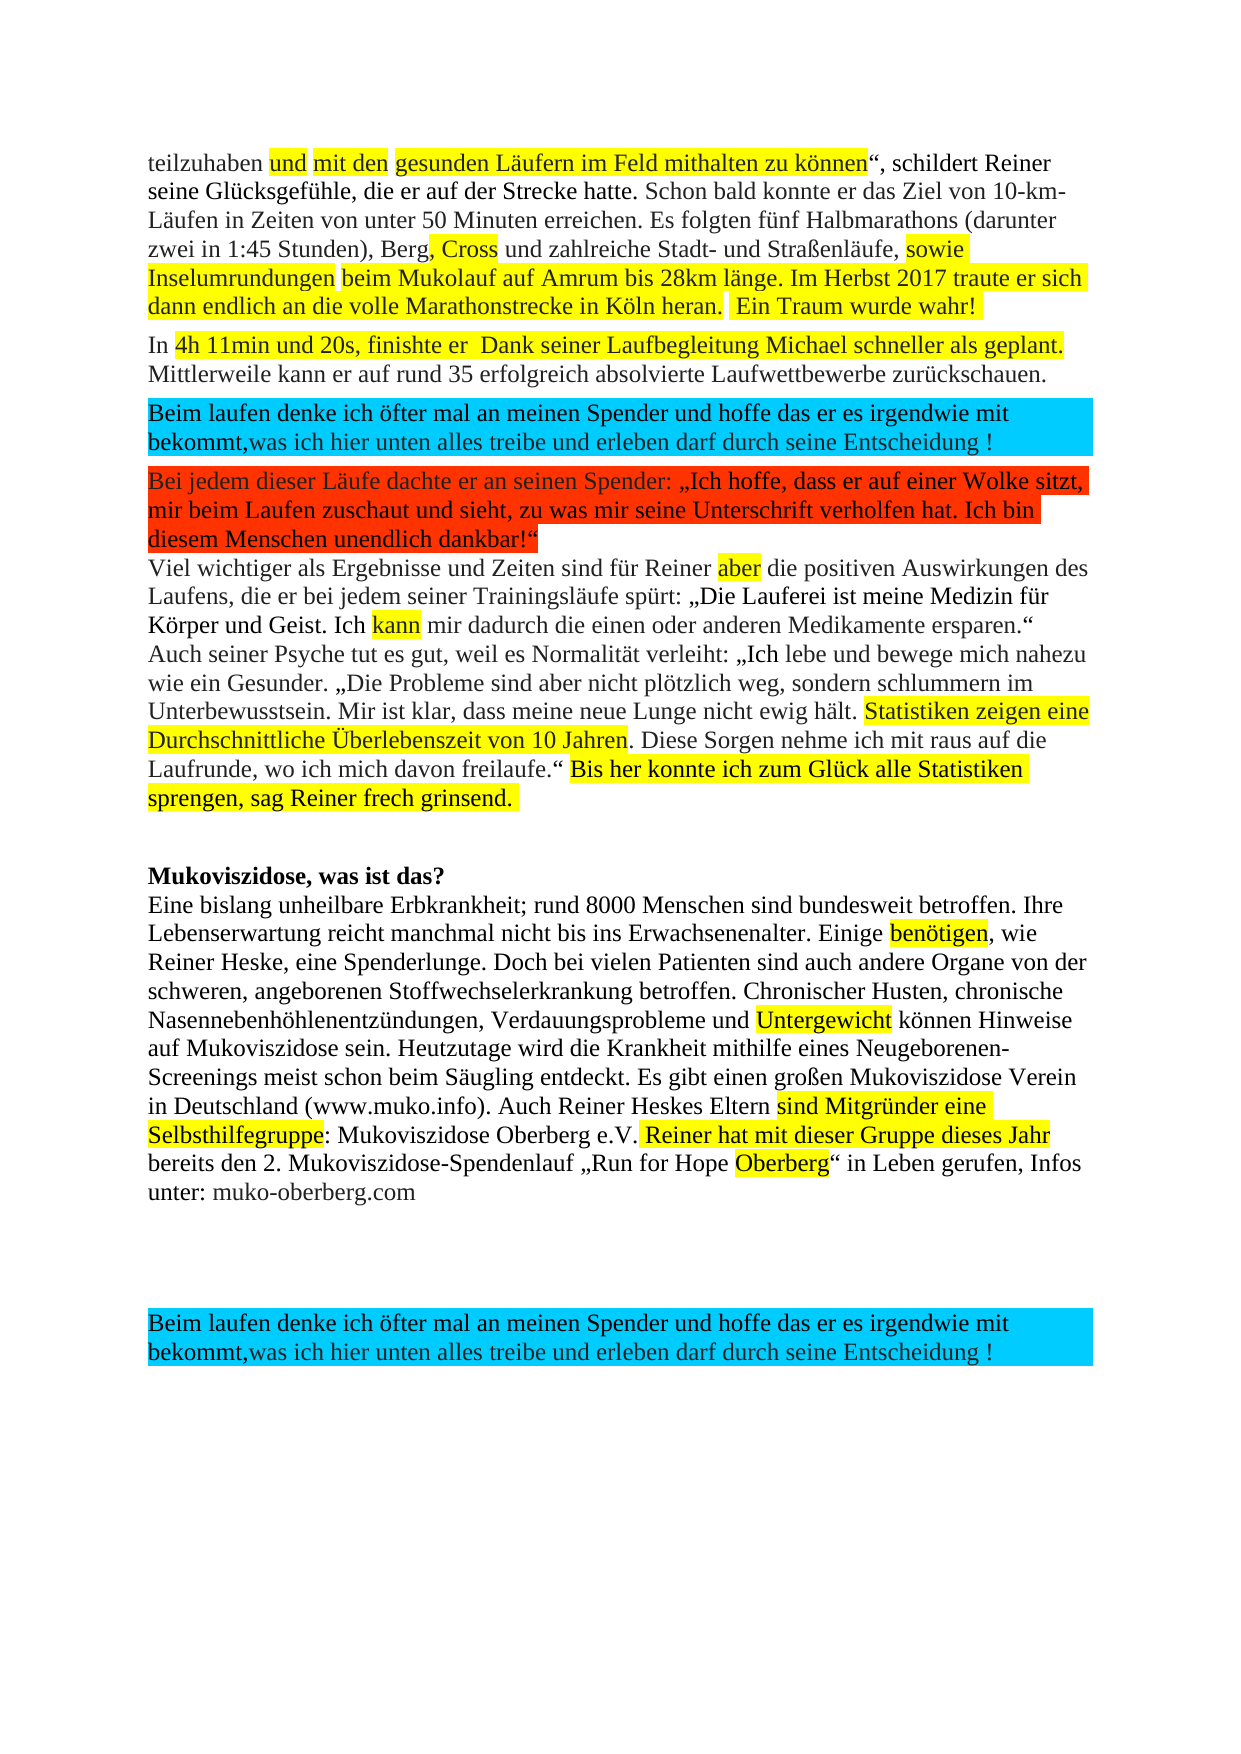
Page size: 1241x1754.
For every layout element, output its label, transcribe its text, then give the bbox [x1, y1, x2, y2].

text teilzuhaben und mit den gesunden Läufern im Feld mithalten zu können“, schildert Reiner seine Glücksgefühle, die er auf der Strecke hatte. Schon bald konnte er das Ziel von 10-km-Läufen in Zeiten von unter 50 Minuten erreichen. Es folgten fünf Halbmarathons (darunter zwei in 1:45 Stunden), Berg, Cross und zahlreiche Stadt- und Straßenläufe, sowie Inselumrundungen beim Mukolauf auf Amrum bis 28km länge. Im Herbst 2017 traute er sich dann endlich an die volle Marathonstrecke in Köln heran. Ein Traum wurde wahr! [148, 148, 1093, 320]
text Bei jedem dieser Läufe dachte er an seinen Spender: „Ich hoffe, dass er auf einer Wolke sitzt, mir beim Laufen zuschaut und sieht, zu was mir seine Unterschrift verholfen hat. Ich bin diesem Menschen unendlich dankbar!“ Viel wichtiger als Ergebnisse und Zeiten sind für Reiner aber die positiven Auswirkungen des Laufens, die er bei jedem seiner Trainingsläufe spürt: „Die Lauferei ist meine Medizin für Körper und Geist. Ich kann mir dadurch die einen oder anderen Medikamente ersparen.“ Auch seiner Psyche tut es gut, weil es Normalität verleiht: „Ich lebe und bewege mich nahezu wie ein Gesunder. „Die Probleme sind aber nicht plötzlich weg, sondern schlummern im Unterbewusstsein. Mir ist klar, dass meine neue Lunge nicht ewig hält. Statistiken zeigen eine Durchschnittliche Überlebenszeit von 10 Jahren. Diese Sorgen nehme ich mit raus auf die Laufrunde, wo ich mich davon freilaufe.“ Bis her konnte ich zum Glück alle Statistiken sprengen, sag Reiner frech grinsend. [148, 466, 1093, 811]
text Mukoviszidose, was ist das? Eine bislang unheilbare Erbkrankheit; rund 8000 Menschen sind bundesweit betroffen. Ihre Lebenserwartung reicht manchmal nicht bis ins Erwachsenenalter. Einige benötigen, wie Reiner Heske, eine Spenderlunge. Doch bei vielen Patienten sind auch andere Organe von der schweren, angeborenen Stoffwechselerkrankung betroffen. Chronischer Husten, chronische Nasennebenhöhlenentzündungen, Verdauungsprobleme und Untergewicht können Hinweise auf Mukoviszidose sein. Heutzutage wird die Krankheit mithilfe eines Neugeborenen-Screenings meist schon beim Säugling entdeckt. Es gibt einen großen Mukoviszidose Verein in Deutschland (www.muko.info). Auch Reiner Heskes Eltern sind Mitgründer eine Selbsthilfegruppe: Mukoviszidose Oberberg e.V. Reiner hat mit dieser Gruppe dieses Jahr bereits den 2. Mukoviszidose-Spendenlauf „Run for Hope Oberberg“ in Leben gerufen, Infos unter: muko-oberberg.com [148, 861, 1093, 1206]
text Beim laufen denke ich öfter mal an meinen Spender und hoffe das er es irgendwie mit bekommt,was ich hier unten alles treibe und erleben darf durch seine Entscheidung ! [148, 398, 1093, 456]
text In 4h 11min und 20s, finishte er Dank seiner Laufbegleitung Michael schneller als geplant. Mittlerweile kann er auf rund 35 erfolgreich absolvierte Laufwettbewerbe zurückschauen. [148, 331, 1093, 388]
text Beim laufen denke ich öfter mal an meinen Spender und hoffe das er es irgendwie mit bekommt,was ich hier unten alles treibe und erleben darf durch seine Entscheidung ! [148, 1308, 1093, 1366]
